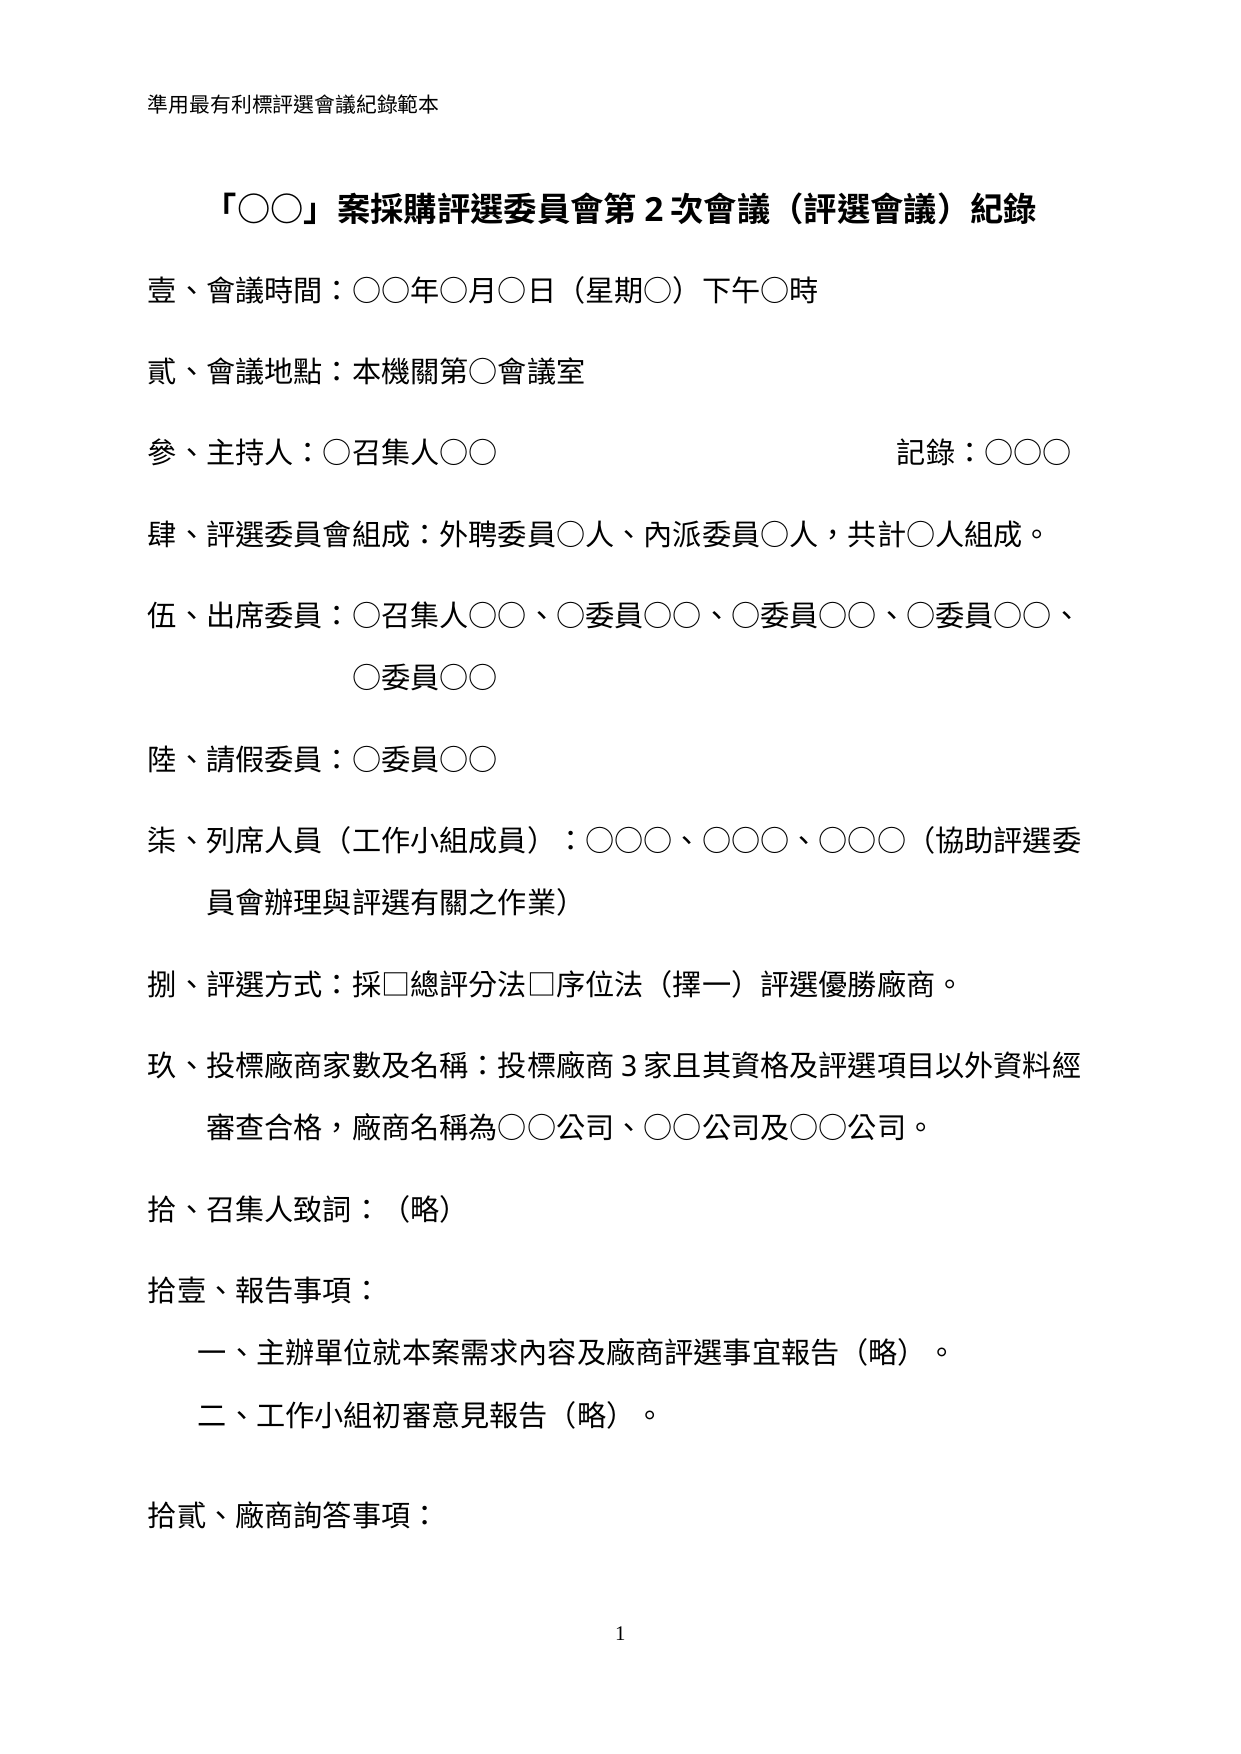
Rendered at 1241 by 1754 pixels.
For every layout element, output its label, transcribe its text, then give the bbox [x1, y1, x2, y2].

text 陸、請假委員：○委員○○ [148, 716, 1092, 778]
text 肆、評選委員會組成：外聘委員○人、內派委員○人，共計○人組成。 [148, 491, 1092, 553]
text 拾壹、報告事項： [148, 1247, 1092, 1309]
text 一、主辦單位就本案需求內容及廠商評選事宜報告（略）。 [198, 1309, 1092, 1372]
text 柒、列席人員（工作小組成員）：○○○、○○○、○○○（協助評選委員會辦理與評選有關之作業） [148, 797, 1092, 922]
text 拾貳、廠商詢答事項： [148, 1472, 1092, 1534]
text 捌、評選方式：採□總評分法□序位法（擇一）評選優勝廠商。 [148, 941, 1092, 1003]
text 壹、會議時間：○○年○月○日（星期○）下午○時 [148, 247, 1092, 309]
text 貳、會議地點：本機關第○會議室 [148, 328, 1092, 391]
text 二、工作小組初審意見報告（略）。 [198, 1372, 1092, 1434]
text 「○○」案採購評選委員會第2次會議（評選會議）紀錄 [148, 166, 1092, 228]
text 伍、出席委員：○召集人○○、○委員○○、○委員○○、○委員○○、○委員○○ [148, 572, 1092, 697]
text 參、主持人：○召集人○○ 記錄：○○○ [148, 409, 1092, 472]
text 拾、召集人致詞：（略） [148, 1166, 1092, 1228]
text 玖、投標廠商家數及名稱：投標廠商3家且其資格及評選項目以外資料經審查合格，廠商名稱為○○公司、○○公司及○○公司。 [148, 1022, 1092, 1147]
